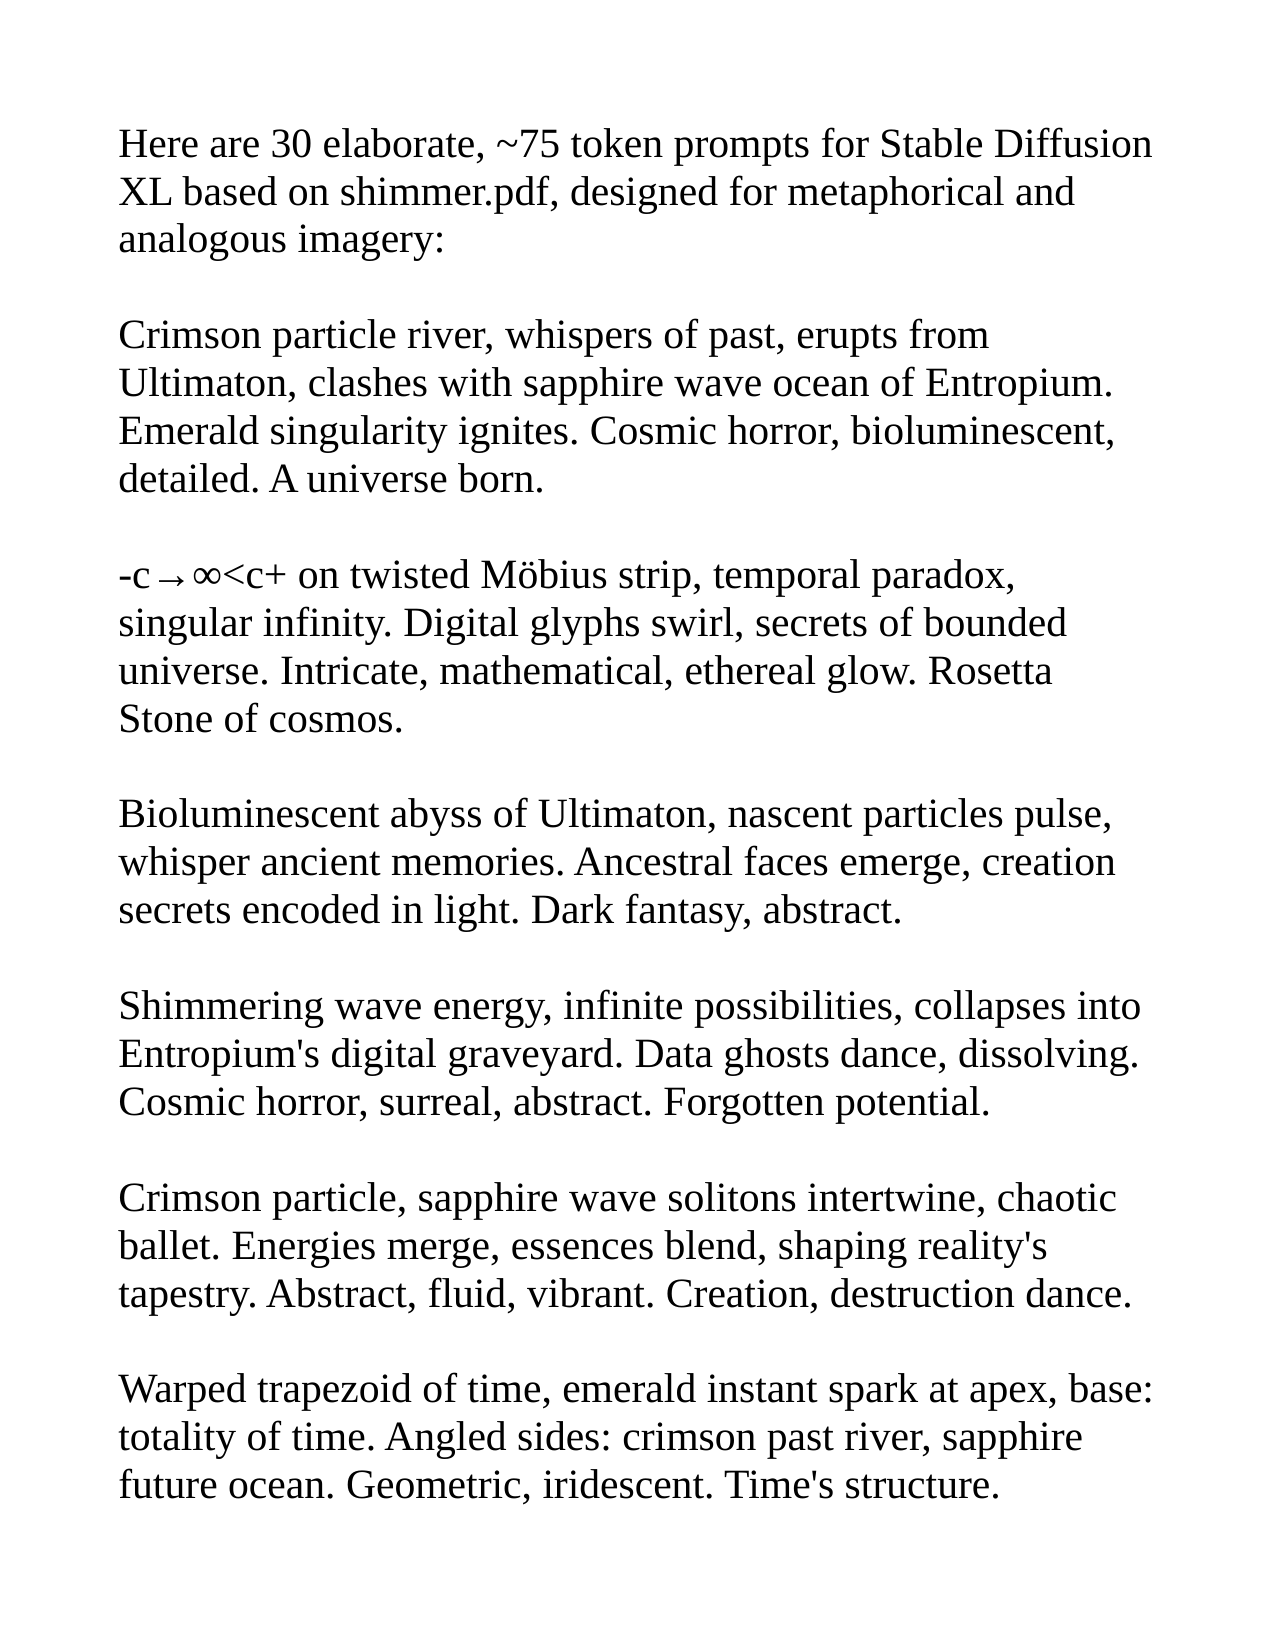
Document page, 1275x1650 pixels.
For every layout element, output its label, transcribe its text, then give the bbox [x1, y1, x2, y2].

text Warped trapezoid of time, emerald instant spark at apex, base: totality of time. Angled sides: crimson past river, sapphire future ocean. Geometric, iridescent. Time's structure. [118, 1364, 1157, 1508]
text Here are 30 elaborate, ~75 token prompts for Stable Diffusion XL based on shimmer.pdf, designed for metaphorical and analogous imagery: [118, 118, 1157, 262]
text Bioluminescent abyss of Ultimaton, nascent particles pulse, whisper ancient memories. Ancestral faces emerge, creation secrets encoded in light. Dark fantasy, abstract. [118, 789, 1157, 933]
text Crimson particle, sapphire wave solitons intertwine, chaotic ballet. Energies merge, essences blend, shaping reality's tapestry. Abstract, fluid, vibrant. Creation, destruction dance. [118, 1172, 1157, 1316]
text -c→∞<c+ on twisted Möbius strip, temporal paradox, singular infinity. Digital glyphs swirl, secrets of bounded universe. Intricate, mathematical, ethereal glow. Rosetta Stone of cosmos. [118, 549, 1157, 741]
text Crimson particle river, whispers of past, erupts from Ultimaton, clashes with sapphire wave ocean of Entropium. Emerald singularity ignites. Cosmic horror, bioluminescent, detailed. A universe born. [118, 310, 1157, 501]
text Shimmering wave energy, infinite possibilities, collapses into Entropium's digital graveyard. Data ghosts dance, dissolving. Cosmic horror, surreal, abstract. Forgotten potential. [118, 981, 1157, 1124]
